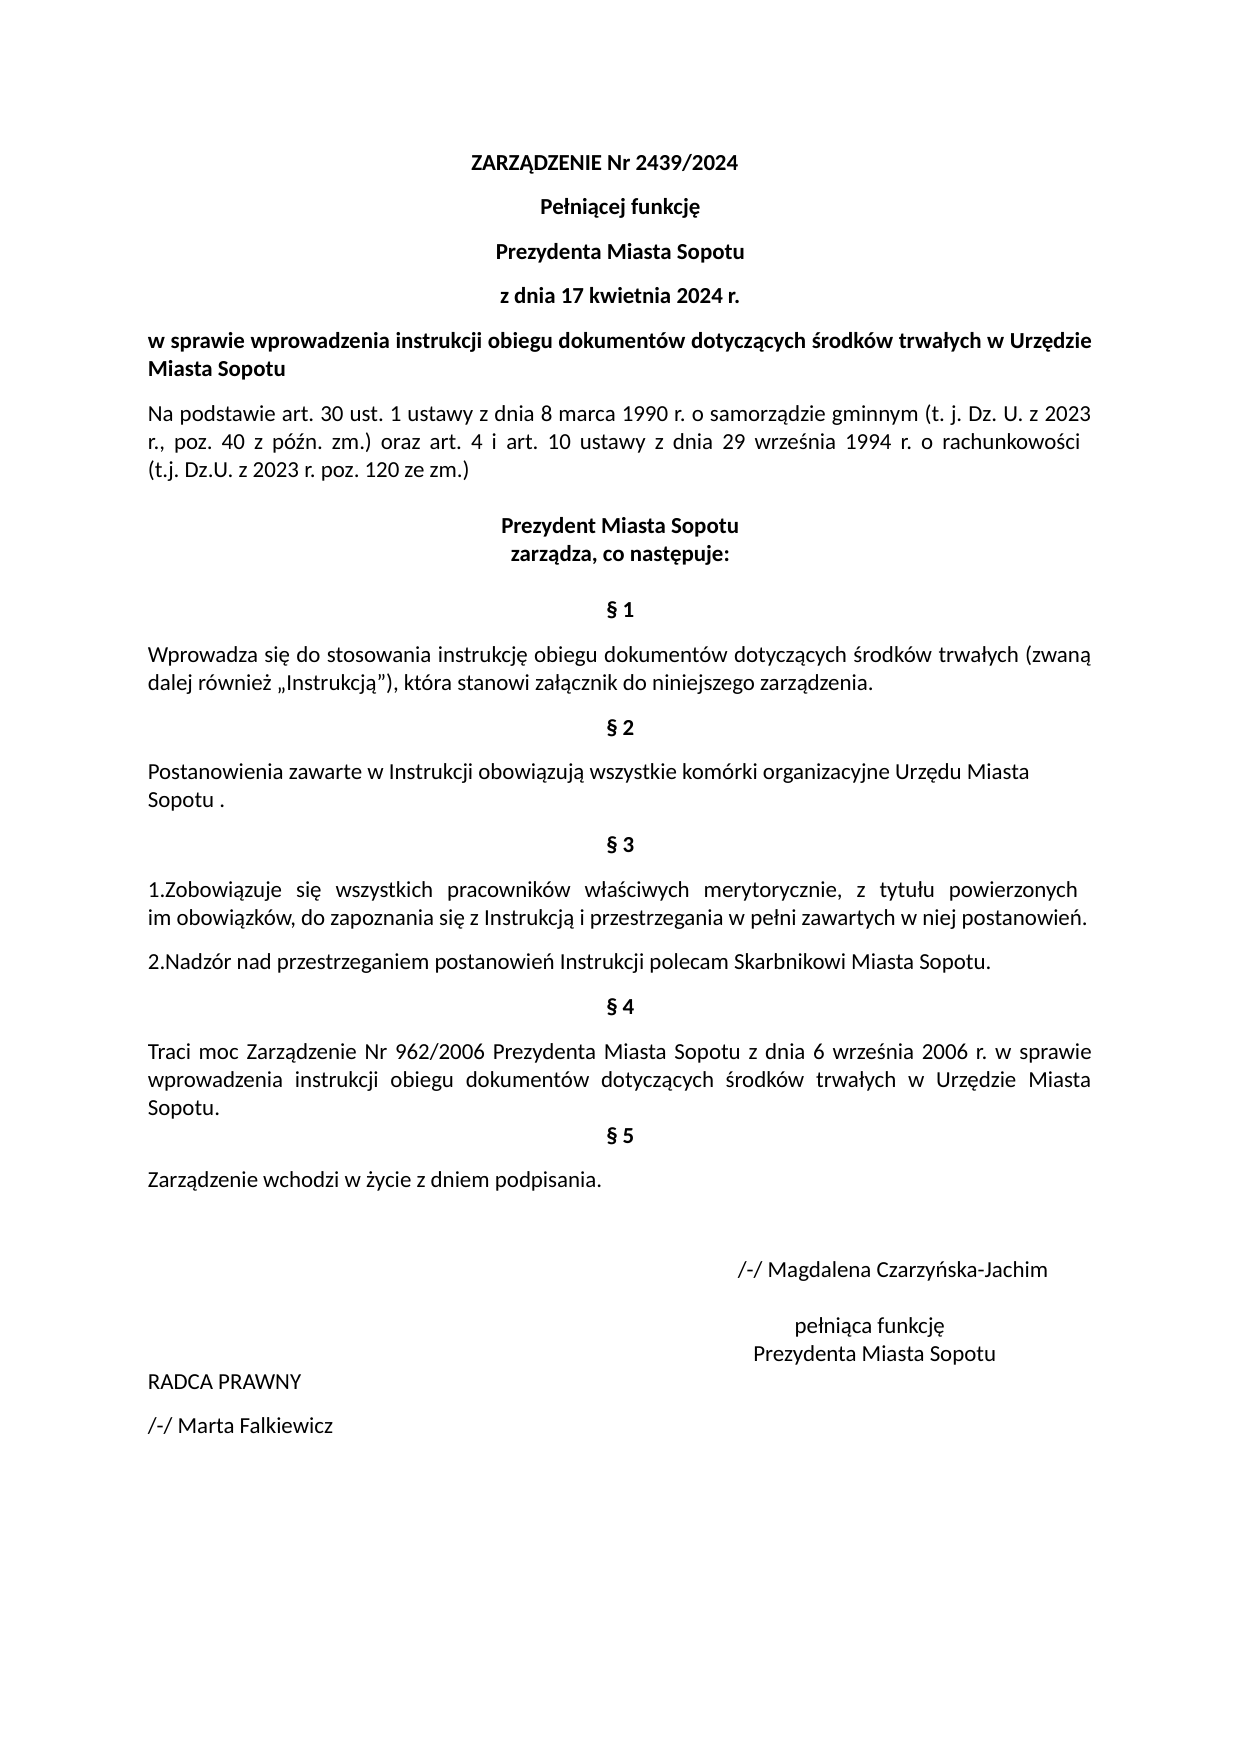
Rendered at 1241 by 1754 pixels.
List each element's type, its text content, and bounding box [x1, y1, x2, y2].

text Zarządzenie wchodzi w życie z dniem podpisania. [148, 1166, 1093, 1193]
text /-/ Magdalena Czarzyńska-Jachim [738, 1255, 1093, 1283]
text Traci moc Zarządzenie Nr 962/2006 Prezydenta Miasta Sopotu z dnia 6 września 2006 r. w sprawie wprowadzenia instrukcji obiegu dokumentów dotyczących środków trwałych w Urzędzie Miasta Sopotu. [148, 1037, 1093, 1121]
text § 3 [148, 830, 1093, 858]
text ZARZĄDZENIE Nr 2439/2024 [148, 148, 1093, 176]
text Prezydenta Miasta Sopotu [148, 237, 1093, 265]
text § 2 [148, 713, 1093, 741]
text RADCA PRAWNY [148, 1367, 1093, 1395]
text zarządza, co następuje: [148, 539, 1093, 567]
text § 4 [148, 992, 1093, 1020]
text § 1 [148, 595, 1093, 623]
text Postanowienia zawarte w Instrukcji obowiązują wszystkie komórki organizacyjne Urzędu Miasta Sopotu . [148, 757, 1093, 813]
text Wprowadza się do stosowania instrukcję obiegu dokumentów dotyczących środków trwałych (zwaną dalej również „Instrukcją”), która stanowi załącznik do niniejszego zarządzenia. [148, 640, 1093, 696]
text /-/ Marta Falkiewicz [148, 1412, 1093, 1440]
text Prezydenta Miasta Sopotu [738, 1339, 1093, 1367]
text Pełniącej funkcję [148, 192, 1093, 220]
text pełniąca funkcję [738, 1311, 1093, 1339]
text 2.Nadzór nad przestrzeganiem postanowień Instrukcji polecam Skarbnikowi Miasta Sopotu. [148, 947, 1093, 975]
text Prezydent Miasta Sopotu [148, 511, 1093, 539]
text § 5 [148, 1121, 1093, 1149]
text 1.Zobowiązuje się wszystkich pracowników właściwych merytorycznie, z tytułu powierzonych im obowiązków, do zapoznania się z Instrukcją i przestrzegania w pełni zawartych w niej postanowień. [148, 875, 1093, 931]
text w sprawie wprowadzenia instrukcji obiegu dokumentów dotyczących środków trwałych w Urzędzie Miasta Sopotu [148, 326, 1093, 382]
text z dnia 17 kwietnia 2024 r. [148, 282, 1093, 310]
text Na podstawie art. 30 ust. 1 ustawy z dnia 8 marca 1990 r. o samorządzie gminnym (t. j. Dz. U. z 2023 r., poz. 40 z późn. zm.) oraz art. 4 i art. 10 ustawy z dnia 29 września 1994 r. o rachunkowości (t.j. Dz.U. z 2023 r. poz. 120 ze zm.) [148, 399, 1093, 483]
